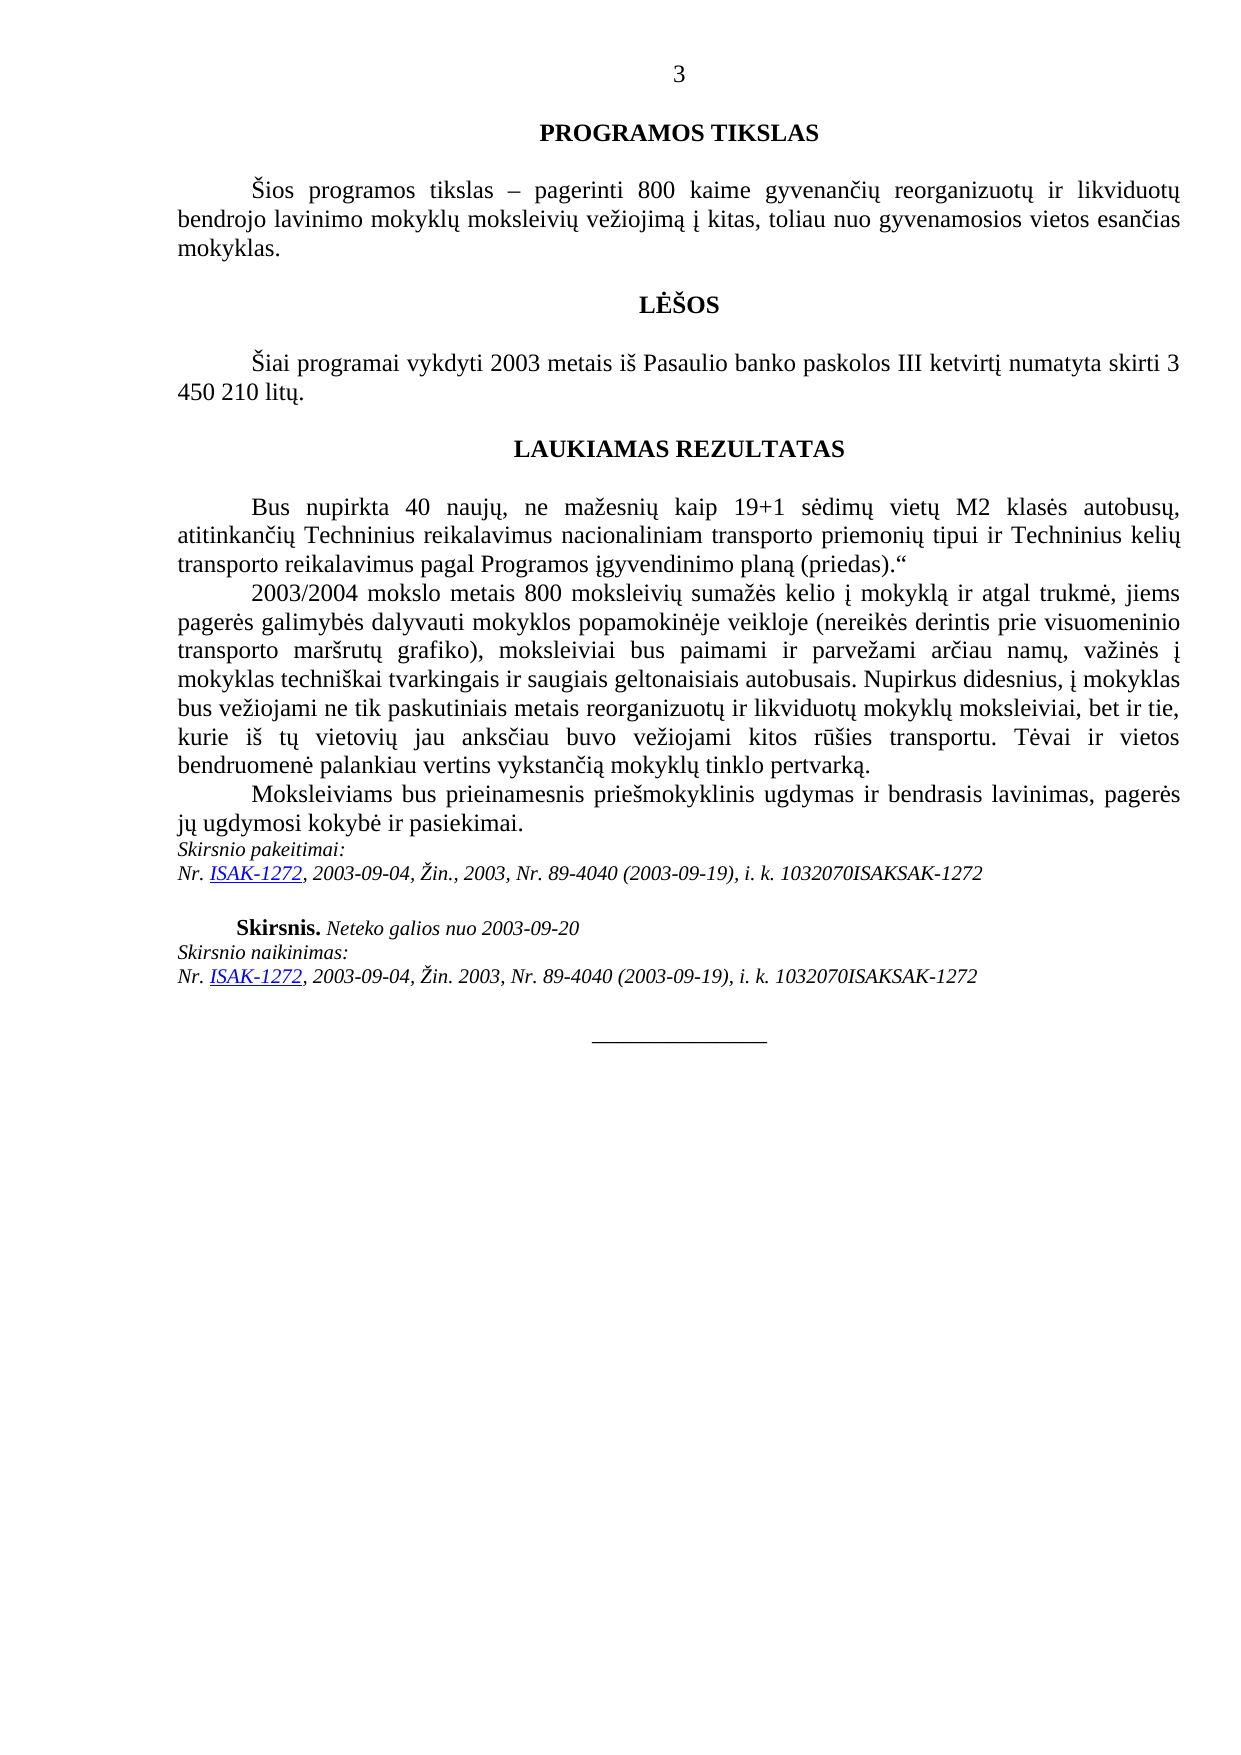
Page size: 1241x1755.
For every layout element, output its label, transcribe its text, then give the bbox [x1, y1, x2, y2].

text Moksleiviams bus prieinamesnis priešmokyklinis ugdymas ir bendrasis lavinimas, pagerės jų ugdymosi kokybė ir pasiekimai. [177, 779, 1181, 837]
text LAUKIAMAS REZULTATAS [177, 434, 1181, 463]
text PROGRAMOS TIKSLAS [177, 118, 1181, 147]
text Nr. ISAK-1272, 2003-09-04, Žin., 2003, Nr. 89-4040 (2003-09-19), i. k. 1032070ISAKSAK-1272 [177, 861, 1181, 885]
text ______________ [177, 1017, 1181, 1046]
text 2003/2004 mokslo metais 800 moksleivių sumažės kelio į mokyklą ir atgal trukmė, jiems pagerės galimybės dalyvauti mokyklos popamokinėje veikloje (nereikės derintis prie visuomeninio transporto maršrutų grafiko), moksleiviai bus paimami ir parvežami arčiau namų, važinės į mokyklas techniškai tvarkingais ir saugiais geltonaisiais autobusais. Nupirkus didesnius, į mokyklas bus vežiojami ne tik paskutiniais metais reorganizuotų ir likviduotų mokyklų moksleiviai, bet ir tie, kurie iš tų vietovių jau anksčiau buvo vežiojami kitos rūšies transportu. Tėvai ir vietos bendruomenė palankiau vertins vykstančią mokyklų tinklo pertvarką. [177, 578, 1181, 779]
text LĖŠOS [177, 291, 1181, 319]
text Skirsnis. Neteko galios nuo 2003-09-20 [177, 914, 1181, 940]
text Nr. ISAK-1272, 2003-09-04, Žin. 2003, Nr. 89-4040 (2003-09-19), i. k. 1032070ISAKSAK-1272 [177, 964, 1181, 988]
text Bus nupirkta 40 naujų, ne mažesnių kaip 19+1 sėdimų vietų M2 klasės autobusų, atitinkančių Techninius reikalavimus nacionaliniam transporto priemonių tipui ir Techninius kelių transporto reikalavimus pagal Programos įgyvendinimo planą (priedas).“ [177, 492, 1181, 578]
text Skirsnio naikinimas: [177, 940, 1181, 964]
text Skirsnio pakeitimai: [177, 837, 1181, 861]
text Šios programos tikslas – pagerinti 800 kaime gyvenančių reorganizuotų ir likviduotų bendrojo lavinimo mokyklų moksleivių vežiojimą į kitas, toliau nuo gyvenamosios vietos esančias mokyklas. [177, 176, 1181, 262]
text Šiai programai vykdyti 2003 metais iš Pasaulio banko paskolos III ketvirtį numatyta skirti 3 450 210 litų. [177, 348, 1181, 406]
